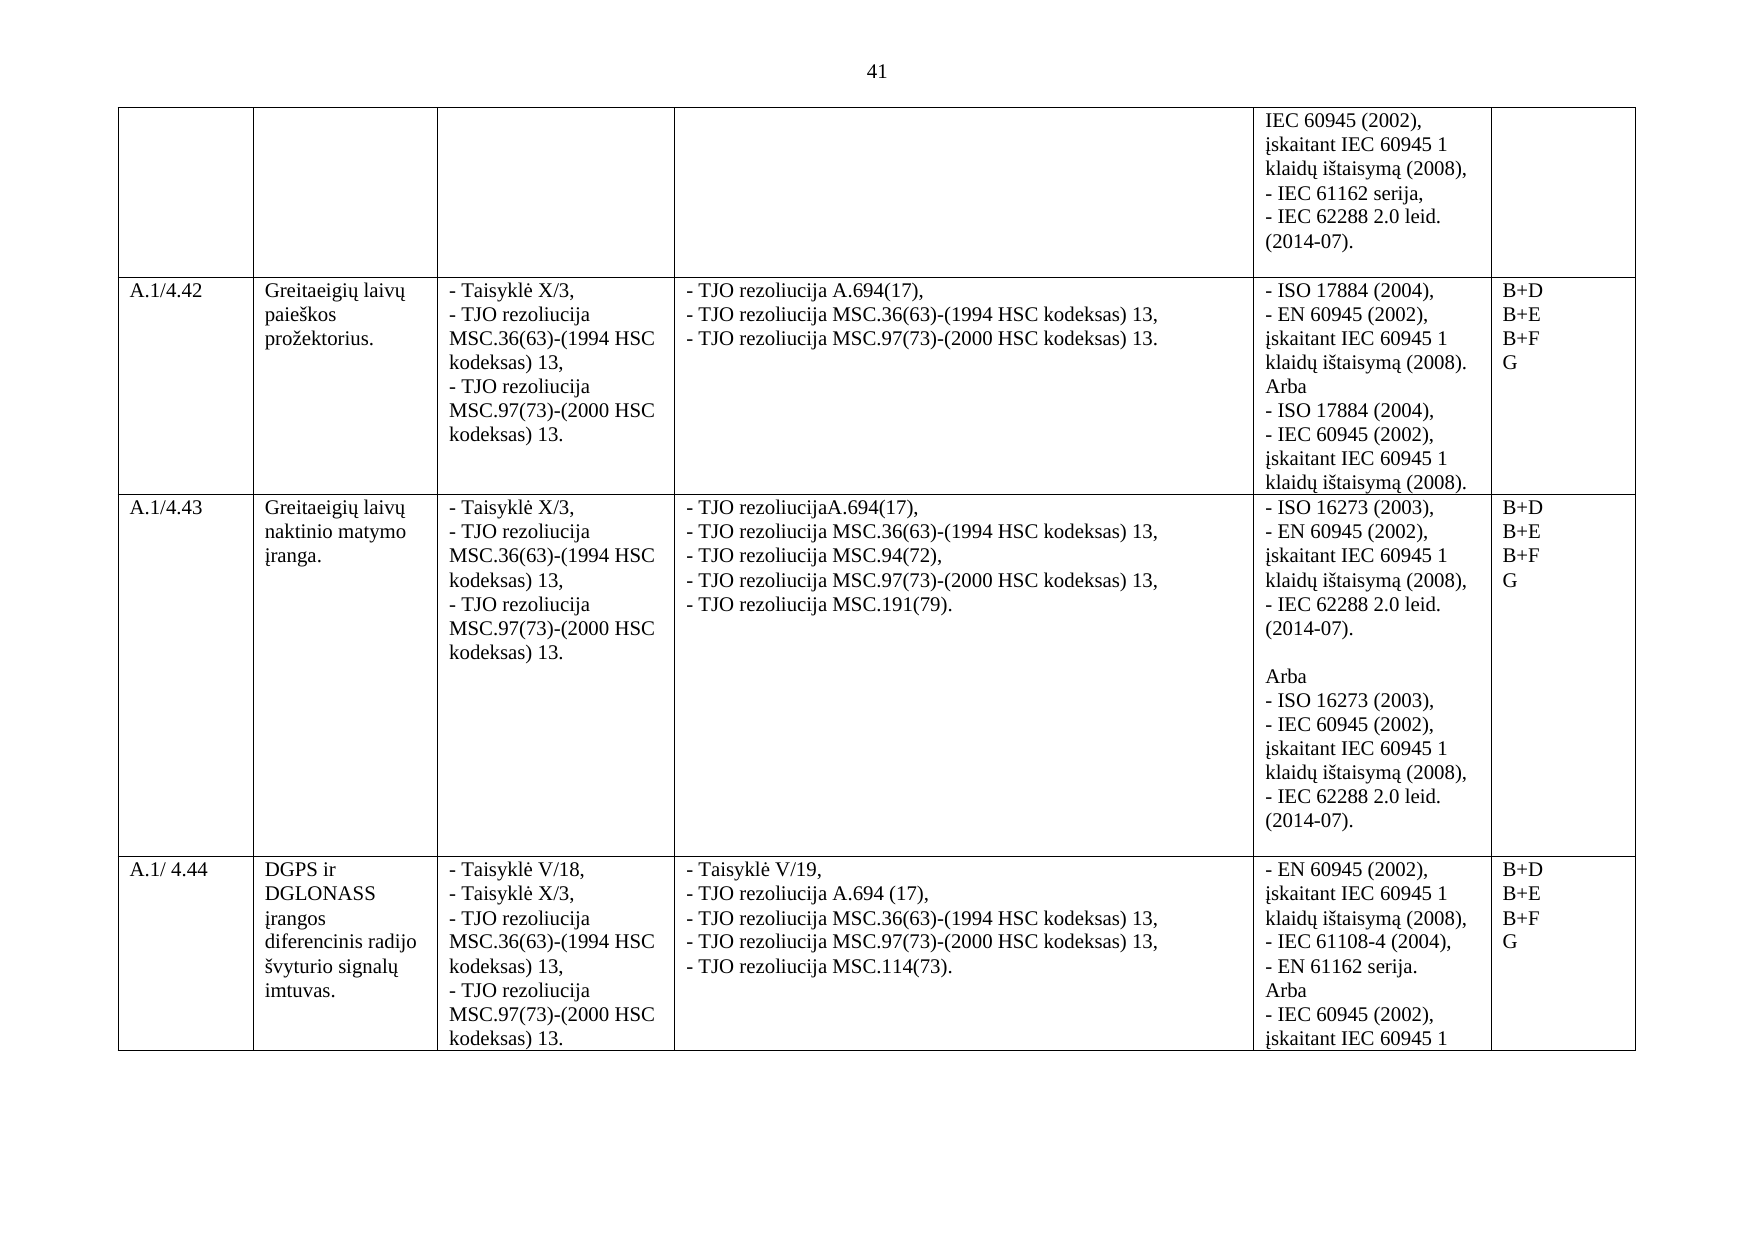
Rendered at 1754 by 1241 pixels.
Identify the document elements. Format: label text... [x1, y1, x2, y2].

table_cell B+D B+E B+F G [1492, 495, 1635, 856]
table_cell [438, 108, 674, 277]
table_cell B+D B+E B+F G [1492, 278, 1635, 494]
table_cell Greitaeigių laivų paieškos prožektorius. [254, 278, 437, 494]
table_cell - Taisyklė X/3, - TJO rezoliucija MSC.36(63)-(1994 HSC kodeksas) 13, - TJO rezoliucija MSC.97(73)-(2000 HSC kodeksas) 13. [438, 278, 674, 494]
table_cell A.1/4.43 [119, 495, 253, 856]
table_cell DGPS ir DGLONASS įrangos diferencinis radijo švyturio signalų imtuvas. [254, 857, 437, 1050]
table_cell [254, 108, 437, 277]
table_cell [119, 108, 253, 277]
table_cell - EN 60945 (2002), įskaitant IEC 60945 1 klaidų ištaisymą (2008), - IEC 61108-4 (2004), - EN 61162 serija. Arba - IEC 60945 (2002), įskaitant IEC 60945 1 [1254, 857, 1491, 1050]
table_cell [1492, 108, 1635, 277]
table_cell -IEC 60945 (2002), įskaitant IEC 60945 1 klaidų ištaisymą (2008), - IEC 61162 serija, - IEC 62288 2.0 leid. (2014-07). [1254, 108, 1491, 277]
table_cell A.1/ 4.44 [119, 857, 253, 1050]
table_cell - Taisyklė X/3, - TJO rezoliucija MSC.36(63)-(1994 HSC kodeksas) 13, - TJO rezoliucija MSC.97(73)-(2000 HSC kodeksas) 13. [438, 495, 674, 856]
table_cell - Taisyklė V/19, - TJO rezoliucija A.694 (17), - TJO rezoliucija MSC.36(63)-(1994 HSC kodeksas) 13, - TJO rezoliucija MSC.97(73)-(2000 HSC kodeksas) 13, - TJO rezoliucija MSC.114(73). [675, 857, 1253, 1050]
table_cell - ISO 17884 (2004), - EN 60945 (2002), įskaitant IEC 60945 1 klaidų ištaisymą (2008). Arba - ISO 17884 (2004), - IEC 60945 (2002), įskaitant IEC 60945 1 klaidų ištaisymą (2008). [1254, 278, 1491, 494]
table_cell - TJO rezoliucija A.694(17), - TJO rezoliucija MSC.36(63)-(1994 HSC kodeksas) 13, - TJO rezoliucija MSC.97(73)-(2000 HSC kodeksas) 13. [675, 278, 1253, 494]
table_cell - ISO 16273 (2003), - EN 60945 (2002), įskaitant IEC 60945 1 klaidų ištaisymą (2008), - IEC 62288 2.0 leid. (2014-07). Arba - ISO 16273 (2003), - IEC 60945 (2002), įskaitant IEC 60945 1 klaidų ištaisymą (2008), - IEC 62288 2.0 leid. (2014-07). [1254, 495, 1491, 856]
table_cell - Taisyklė V/18, - Taisyklė X/3, - TJO rezoliucija MSC.36(63)-(1994 HSC kodeksas) 13, - TJO rezoliucija MSC.97(73)-(2000 HSC kodeksas) 13. [438, 857, 674, 1050]
table_cell [675, 108, 1253, 277]
table_cell A.1/4.42 [119, 278, 253, 494]
table_cell - TJO rezoliucijaA.694(17), - TJO rezoliucija MSC.36(63)-(1994 HSC kodeksas) 13, - TJO rezoliucija MSC.94(72), - TJO rezoliucija MSC.97(73)-(2000 HSC kodeksas) 13, - TJO rezoliucija MSC.191(79). [675, 495, 1253, 856]
table_cell Greitaeigių laivų naktinio matymo įranga. [254, 495, 437, 856]
table_cell B+D B+E B+F G [1492, 857, 1635, 1050]
